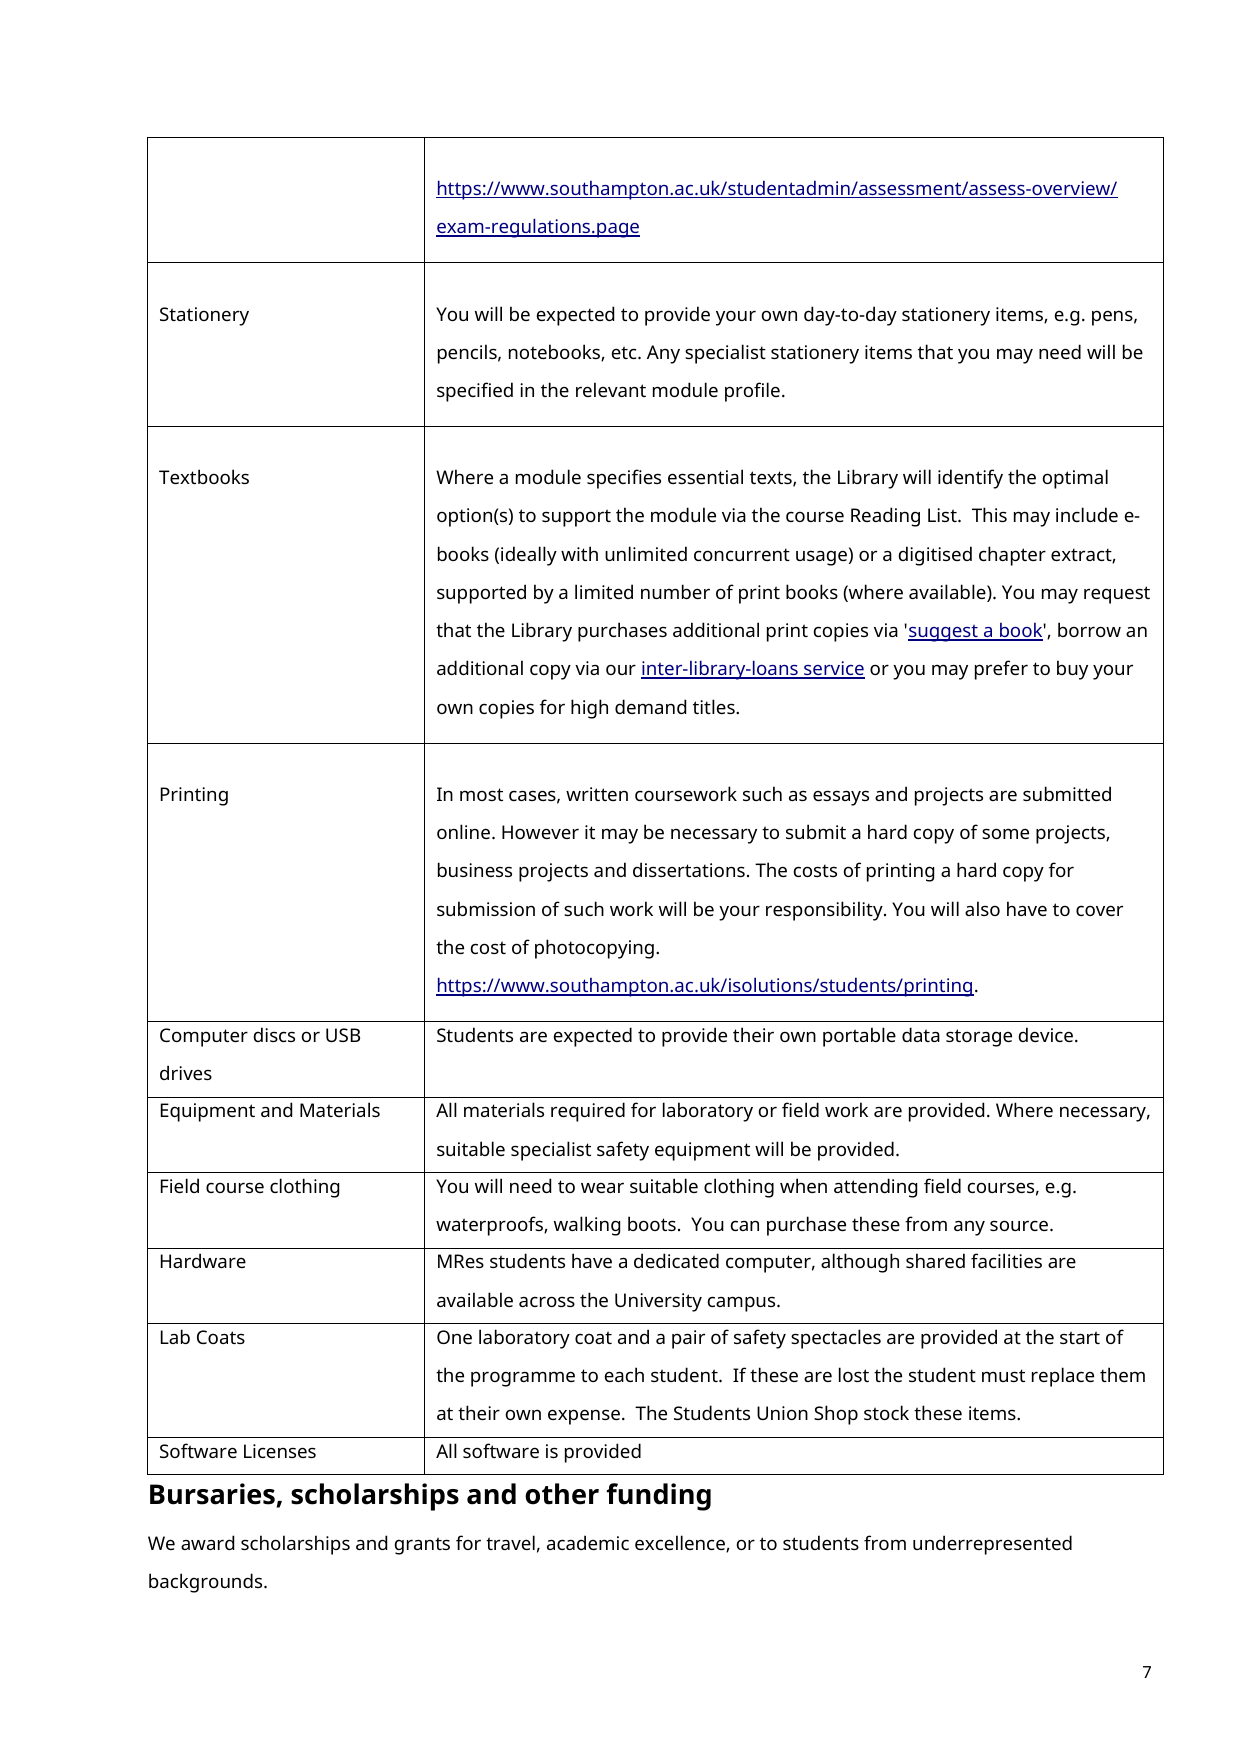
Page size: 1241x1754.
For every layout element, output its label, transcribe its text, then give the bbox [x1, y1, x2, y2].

table_cell Stationery [148, 263, 424, 426]
table_cell You will need to wear suitable clothing when attending field courses, e.g. waterproofs, walking boots. You can purchase these from any source. [425, 1173, 1163, 1248]
table_cell https://www.southampton.ac.uk/studentadmin/assessment/assess-overview/exam-regulations.page [425, 138, 1163, 262]
table_cell Equipment and Materials [148, 1098, 424, 1172]
table_cell Hardware [148, 1249, 424, 1323]
table_cell One laboratory coat and a pair of safety spectacles are provided at the start of the programme to each student. If these are lost the student must replace them at their own expense. The Students Union Shop stock these items. [425, 1324, 1163, 1437]
table_cell In most cases, written coursework such as essays and projects are submitted online. However it may be necessary to submit a hard copy of some projects, business projects and dissertations. The costs of printing a hard copy for submission of such work will be your responsibility. You will also have to cover the cost of photocopying. https://www.southampton.ac.uk/isolutions/students/printing. [425, 744, 1163, 1021]
table_cell Where a module specifies essential texts, the Library will identify the optimal option(s) to support the module via the course Reading List. This may include e-books (ideally with unlimited concurrent usage) or a digitised chapter extract, supported by a limited number of print books (where available). You may request that the Library purchases additional print copies via 'suggest a book', borrow an additional copy via our inter-library-loans service or you may prefer to buy your own copies for high demand titles. [425, 427, 1163, 743]
table_cell [148, 138, 424, 262]
text We award scholarships and grants for travel, academic excellence, or to students from underrepresented backgrounds. [148, 1531, 1152, 1594]
table_cell Field course clothing [148, 1173, 424, 1248]
table_cell Textbooks [148, 427, 424, 743]
table_cell Lab Coats [148, 1324, 424, 1437]
table_cell You will be expected to provide your own day-to-day stationery items, e.g. pens, pencils, notebooks, etc. Any specialist stationery items that you may need will be specified in the relevant module profile. [425, 263, 1163, 426]
table_cell MRes students have a dedicated computer, although shared facilities are available across the University campus. [425, 1249, 1163, 1323]
table_cell Computer discs or USB drives [148, 1022, 424, 1097]
table_cell All materials required for laboratory or field work are provided. Where necessary, suitable specialist safety equipment will be provided. [425, 1098, 1163, 1172]
subtitle Bursaries, scholarships and other funding [148, 1475, 1152, 1512]
table_cell Students are expected to provide their own portable data storage device. [425, 1022, 1163, 1097]
table_cell All software is provided [425, 1438, 1163, 1474]
table_cell Printing [148, 744, 424, 1021]
table_cell Software Licenses [148, 1438, 424, 1474]
